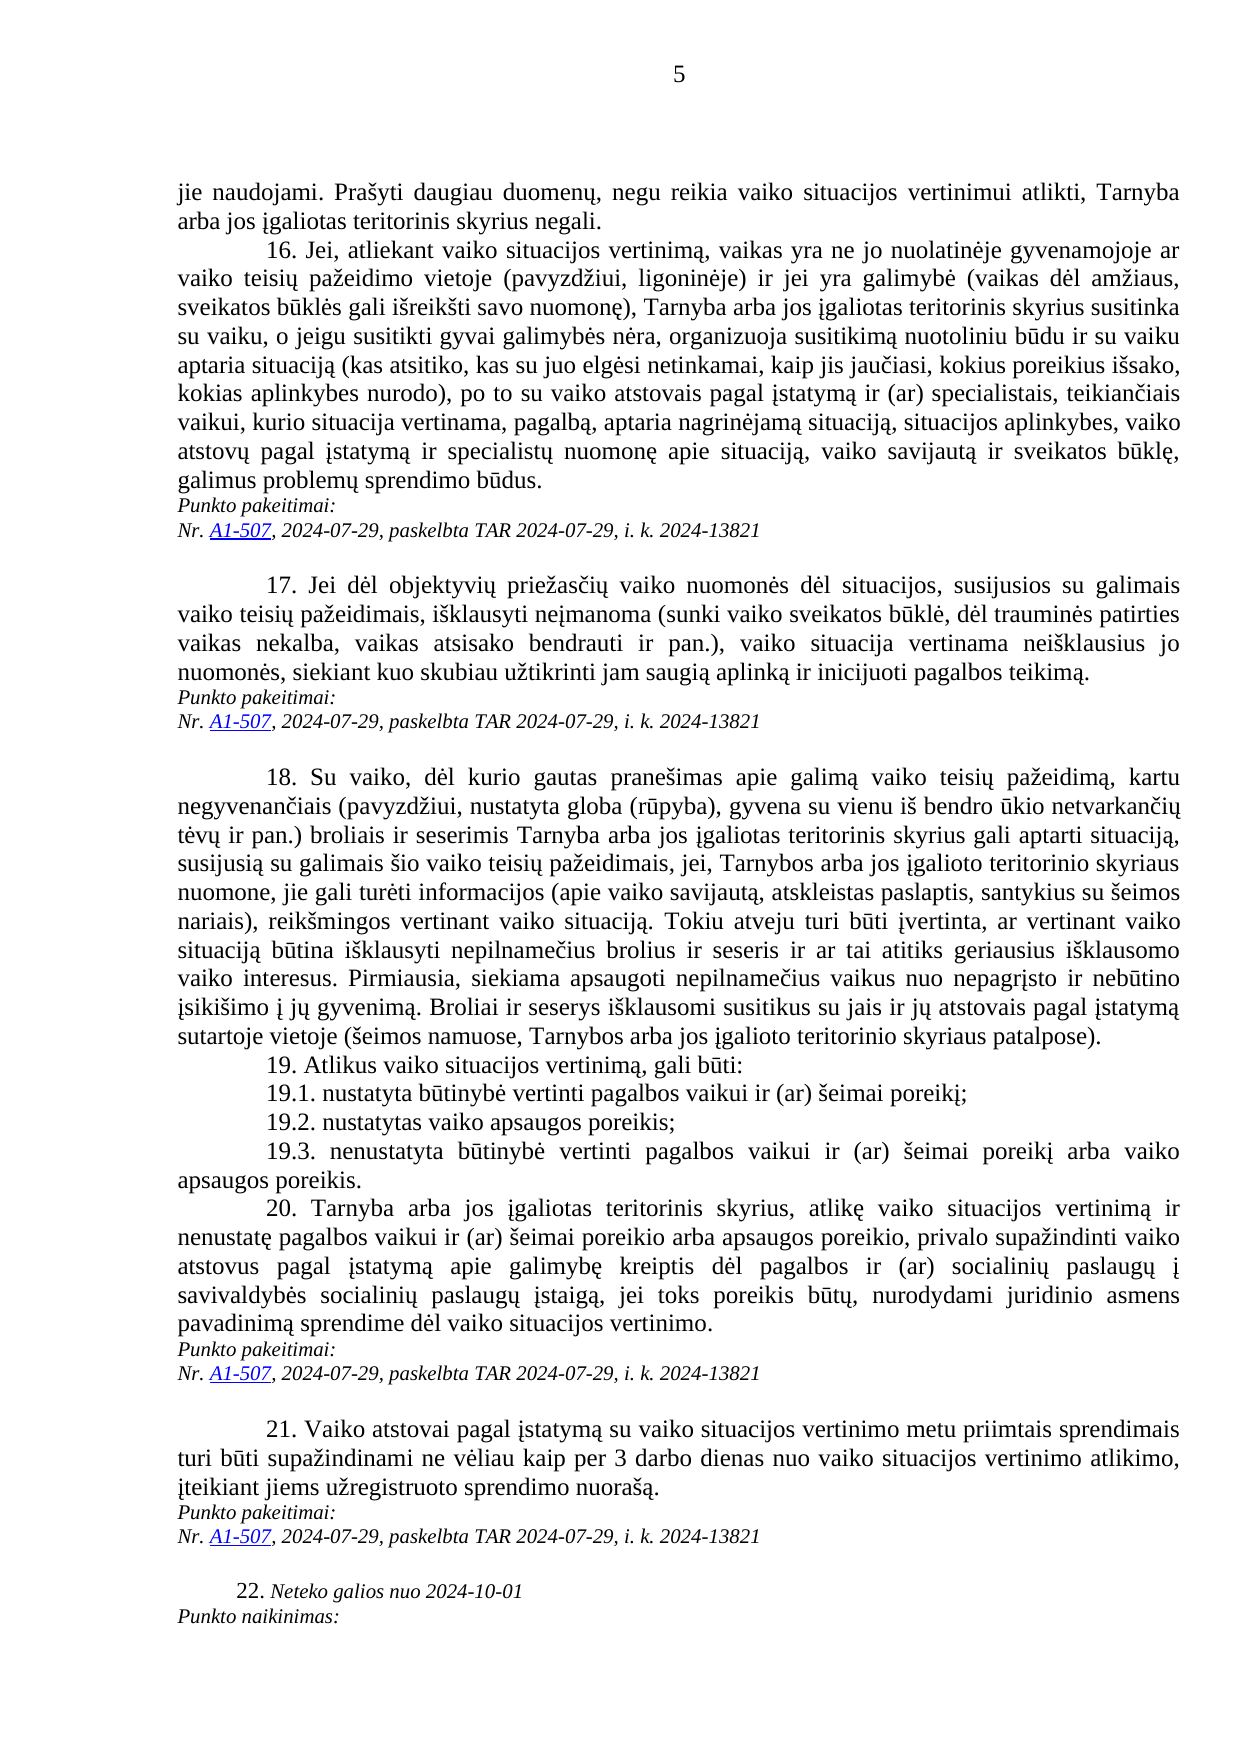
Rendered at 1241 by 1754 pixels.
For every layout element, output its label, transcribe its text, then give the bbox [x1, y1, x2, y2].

text 19.3. nenustatyta būtinybė vertinti pagalbos vaikui ir (ar) šeimai poreikį arba vaiko apsaugos poreikis. [177, 1136, 1181, 1193]
text Punkto pakeitimai: [177, 1337, 1181, 1361]
text Nr. A1-507, 2024-07-29, paskelbta TAR 2024-07-29, i. k. 2024-13821 [177, 1524, 1181, 1548]
text Nr. A1-507, 2024-07-29, paskelbta TAR 2024-07-29, i. k. 2024-13821 [177, 709, 1181, 733]
text 19. Atlikus vaiko situacijos vertinimą, gali būti: [177, 1050, 1181, 1078]
text Nr. A1-507, 2024-07-29, paskelbta TAR 2024-07-29, i. k. 2024-13821 [177, 517, 1181, 542]
text 22. Neteko galios nuo 2024-10-01 [177, 1577, 1181, 1603]
text 21. Vaiko atstovai pagal įstatymą su vaiko situacijos vertinimo metu priimtais sprendimais turi būti supažindinami ne vėliau kaip per 3 darbo dienas nuo vaiko situacijos vertinimo atlikimo, įteikiant jiems užregistruoto sprendimo nuorašą. [177, 1414, 1181, 1500]
text 17. Jei dėl objektyvių priežasčių vaiko nuomonės dėl situacijos, susijusios su galimais vaiko teisių pažeidimais, išklausyti neįmanoma (sunki vaiko sveikatos būklė, dėl trauminės patirties vaikas nekalba, vaikas atsisako bendrauti ir pan.), vaiko situacija vertinama neišklausius jo nuomonės, siekiant kuo skubiau užtikrinti jam saugią aplinką ir inicijuoti pagalbos teikimą. [177, 570, 1181, 685]
text jie naudojami. Prašyti daugiau duomenų, negu reikia vaiko situacijos vertinimui atlikti, Tarnyba arba jos įgaliotas teritorinis skyrius negali. [177, 177, 1181, 235]
text Punkto pakeitimai: [177, 685, 1181, 709]
text Punkto naikinimas: [177, 1603, 1181, 1628]
text Punkto pakeitimai: [177, 493, 1181, 517]
text 19.2. nustatytas vaiko apsaugos poreikis; [177, 1107, 1181, 1136]
text Nr. A1-507, 2024-07-29, paskelbta TAR 2024-07-29, i. k. 2024-13821 [177, 1361, 1181, 1385]
text 19.1. nustatyta būtinybė vertinti pagalbos vaikui ir (ar) šeimai poreikį; [177, 1078, 1181, 1107]
text 16. Jei, atliekant vaiko situacijos vertinimą, vaikas yra ne jo nuolatinėje gyvenamojoje ar vaiko teisių pažeidimo vietoje (pavyzdžiui, ligoninėje) ir jei yra galimybė (vaikas dėl amžiaus, sveikatos būklės gali išreikšti savo nuomonę), Tarnyba arba jos įgaliotas teritorinis skyrius susitinka su vaiku, o jeigu susitikti gyvai galimybės nėra, organizuoja susitikimą nuotoliniu būdu ir su vaiku aptaria situaciją (kas atsitiko, kas su juo elgėsi netinkamai, kaip jis jaučiasi, kokius poreikius išsako, kokias aplinkybes nurodo), po to su vaiko atstovais pagal įstatymą ir (ar) specialistais, teikiančiais vaikui, kurio situacija vertinama, pagalbą, aptaria nagrinėjamą situaciją, situacijos aplinkybes, vaiko atstovų pagal įstatymą ir specialistų nuomonę apie situaciją, vaiko savijautą ir sveikatos būklę, galimus problemų sprendimo būdus. [177, 235, 1181, 493]
text 20. Tarnyba arba jos įgaliotas teritorinis skyrius, atlikę vaiko situacijos vertinimą ir nenustatę pagalbos vaikui ir (ar) šeimai poreikio arba apsaugos poreikio, privalo supažindinti vaiko atstovus pagal įstatymą apie galimybę kreiptis dėl pagalbos ir (ar) socialinių paslaugų į savivaldybės socialinių paslaugų įstaigą, jei toks poreikis būtų, nurodydami juridinio asmens pavadinimą sprendime dėl vaiko situacijos vertinimo. [177, 1193, 1181, 1337]
text 18. Su vaiko, dėl kurio gautas pranešimas apie galimą vaiko teisių pažeidimą, kartu negyvenančiais (pavyzdžiui, nustatyta globa (rūpyba), gyvena su vienu iš bendro ūkio netvarkančių tėvų ir pan.) broliais ir seserimis Tarnyba arba jos įgaliotas teritorinis skyrius gali aptarti situaciją, susijusią su galimais šio vaiko teisių pažeidimais, jei, Tarnybos arba jos įgalioto teritorinio skyriaus nuomone, jie gali turėti informacijos (apie vaiko savijautą, atskleistas paslaptis, santykius su šeimos nariais), reikšmingos vertinant vaiko situaciją. Tokiu atveju turi būti įvertinta, ar vertinant vaiko situaciją būtina išklausyti nepilnamečius brolius ir seseris ir ar tai atitiks geriausius išklausomo vaiko interesus. Pirmiausia, siekiama apsaugoti nepilnamečius vaikus nuo nepagrįsto ir nebūtino įsikišimo į jų gyvenimą. Broliai ir seserys išklausomi susitikus su jais ir jų atstovais pagal įstatymą sutartoje vietoje (šeimos namuose, Tarnybos arba jos įgalioto teritorinio skyriaus patalpose). [177, 762, 1181, 1050]
text Punkto pakeitimai: [177, 1500, 1181, 1524]
